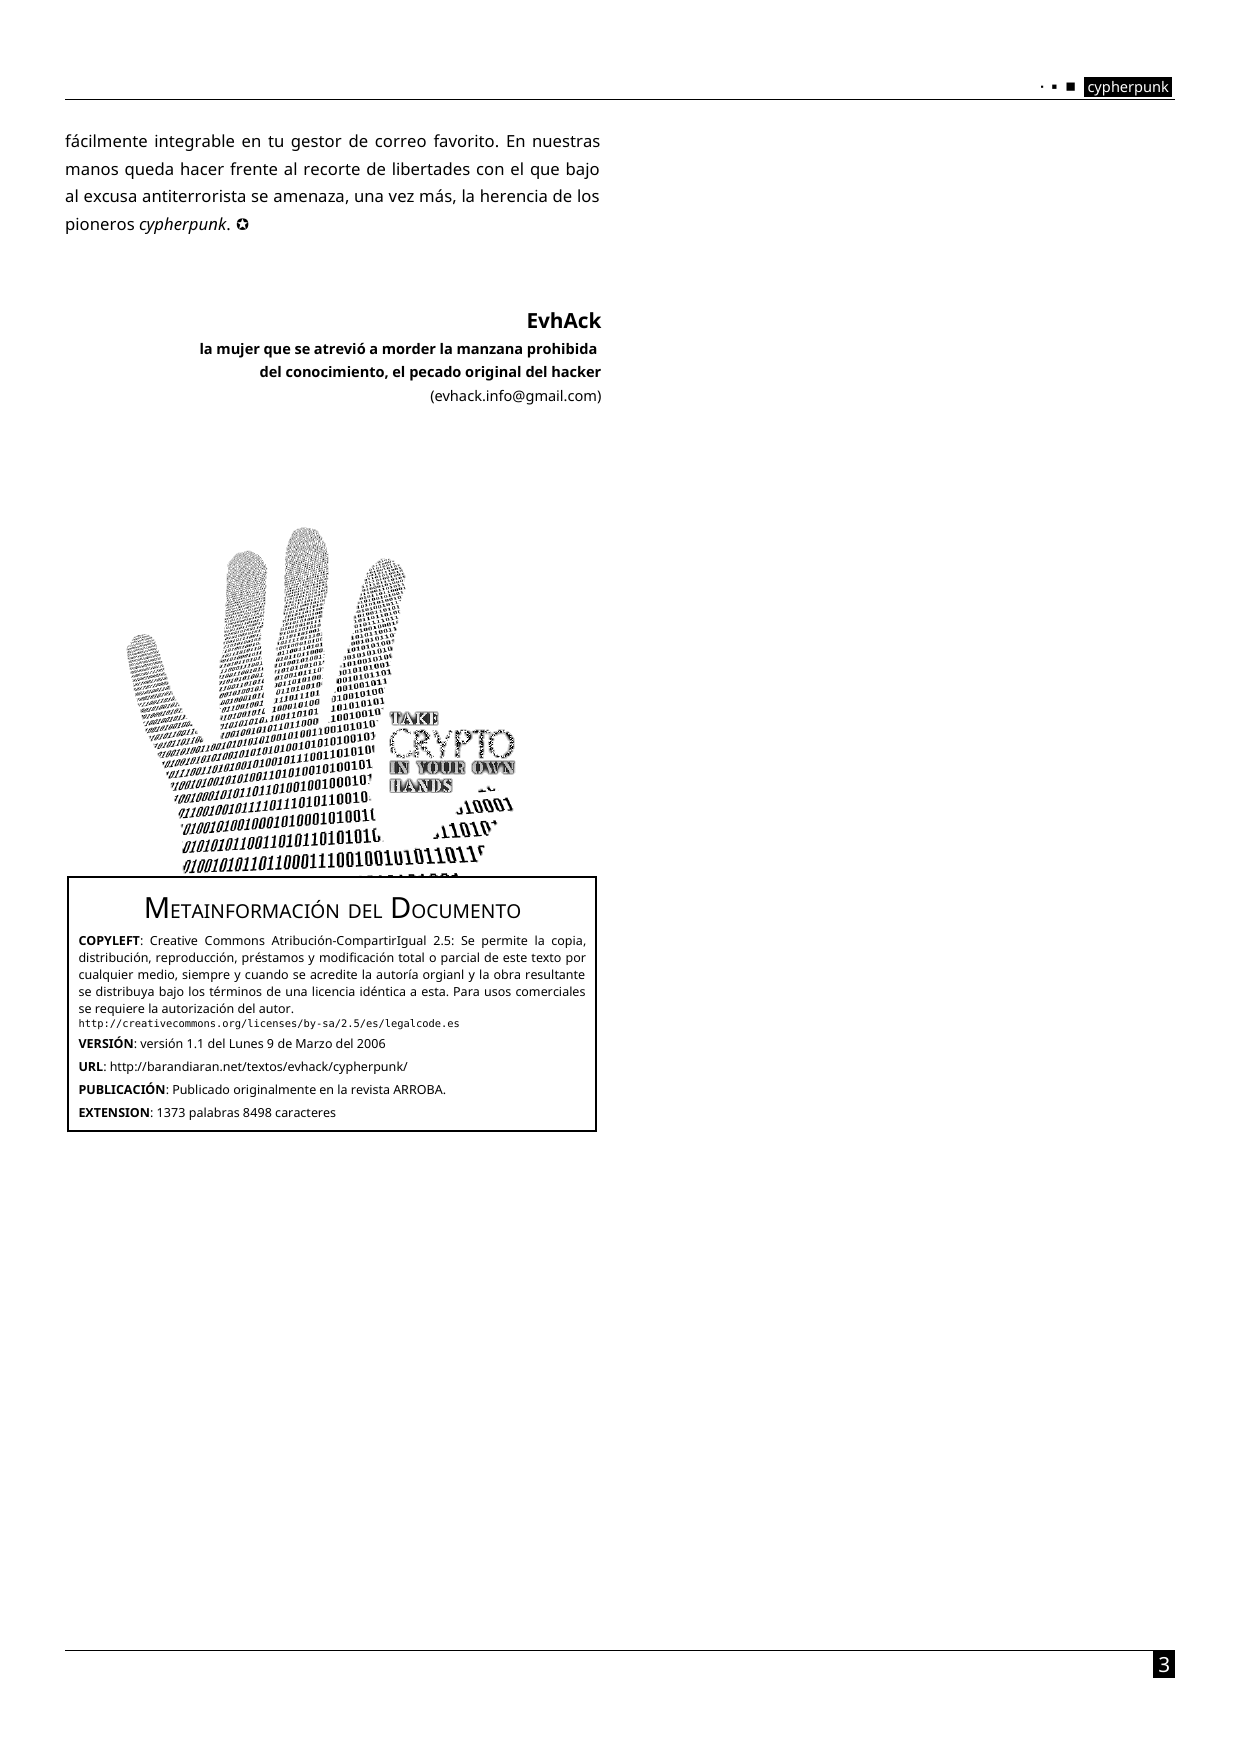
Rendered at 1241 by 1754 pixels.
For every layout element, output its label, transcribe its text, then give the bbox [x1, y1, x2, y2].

text EvhAck la mujer que se atrevió a morder la manzana prohibida del conocimiento, el pecado original del hacker (evhack.info@gmail.com) [65, 306, 601, 433]
text COPYLEFT: Creative Commons Atribución-CompartirIgual 2.5: Se permite la copia, distribución, reproducción, préstamos y modificación total o parcial de este texto por cualquier medio, siempre y cuando se acredite la autoría orgianl y la obra resultante se distribuya bajo los términos de una licencia idéntica a esta. Para usos comerciales se requiere la autorización del autor. http://creativecommons.org/licenses/by-sa/2.5/es/legalcode.es [78, 933, 586, 1030]
text VERSIÓN: versión 1.1 del Lunes 9 de Marzo del 2006 [78, 1036, 586, 1053]
text fácilmente integrable en tu gestor de correo favorito. En nuestras manos queda hacer frente al recorte de libertades con el que bajo al excusa antiterrorista se amenaza, una vez más, la herencia de los pioneros cypherpunk.  [65, 130, 601, 236]
text Metainformación del Documento [78, 887, 586, 927]
picture [68, 473, 606, 876]
text EXTENSION: 1373 palabras 8498 caracteres [78, 1104, 586, 1121]
text PUBLICACIÓN: Publicado originalmente en la revista ARROBA. [78, 1082, 586, 1098]
text URL: http://barandiaran.net/textos/evhack/cypherpunk/ [78, 1059, 586, 1076]
